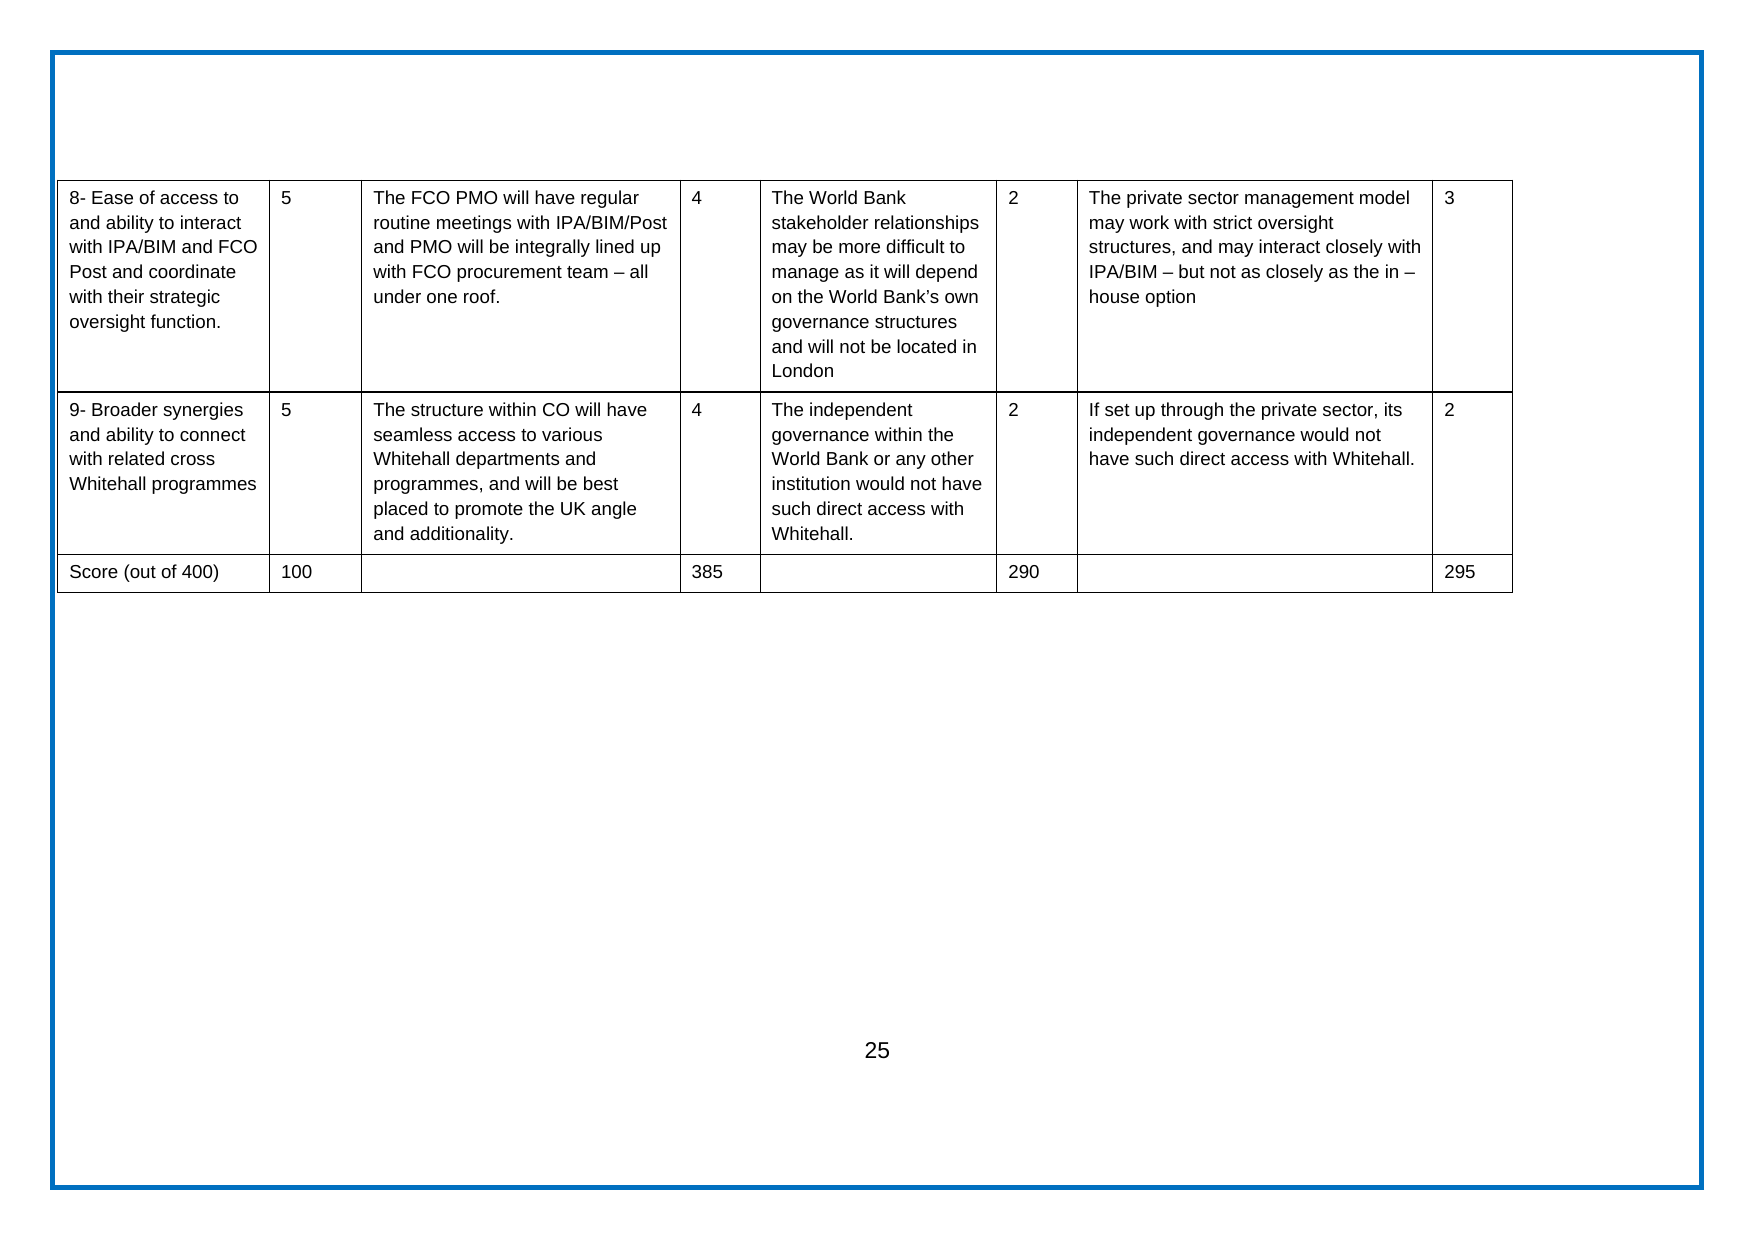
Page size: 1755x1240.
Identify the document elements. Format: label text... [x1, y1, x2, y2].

table_cell 3 [1433, 181, 1512, 391]
table_cell If set up through the private sector, its independent governance would not have such direct access with Whitehall. [1078, 393, 1432, 554]
table_cell [761, 555, 996, 592]
table_cell 100 [270, 555, 361, 592]
table_cell The World Bank stakeholder relationships may be more difficult to manage as it will depend on the World Bank’s own governance structures and will not be located in London [761, 181, 996, 391]
table_cell 5 [270, 181, 361, 391]
table_cell The FCO PMO will have regular routine meetings with IPA/BIM/Post and PMO will be integrally lined up with FCO procurement team – all under one roof. [362, 181, 680, 391]
table_cell [1078, 555, 1432, 592]
table_cell The independent governance within the World Bank or any other institution would not have such direct access with Whitehall. [761, 393, 996, 554]
table_cell 2 [997, 393, 1077, 554]
table_cell 290 [997, 555, 1077, 592]
table_cell 9- Broader synergies and ability to connect with related cross Whitehall programmes [58, 393, 269, 554]
table_cell Score (out of 400) [58, 555, 269, 592]
table_cell [362, 555, 680, 592]
table_cell 4 [681, 393, 760, 554]
table_cell The private sector management model may work with strict oversight structures, and may interact closely with IPA/BIM – but not as closely as the in –house option [1078, 181, 1432, 391]
table_cell The structure within CO will have seamless access to various Whitehall departments and programmes, and will be best placed to promote the UK angle and additionality. [362, 393, 680, 554]
table_cell 385 [681, 555, 760, 592]
table_cell 295 [1433, 555, 1512, 592]
table_cell 4 [681, 181, 760, 391]
table_cell 5 [270, 393, 361, 554]
table_cell 2 [1433, 393, 1512, 554]
table_cell 2 [997, 181, 1077, 391]
table_cell 8- Ease of access to and ability to interact with IPA/BIM and FCO Post and coordinate with their strategic oversight function. [58, 181, 269, 391]
